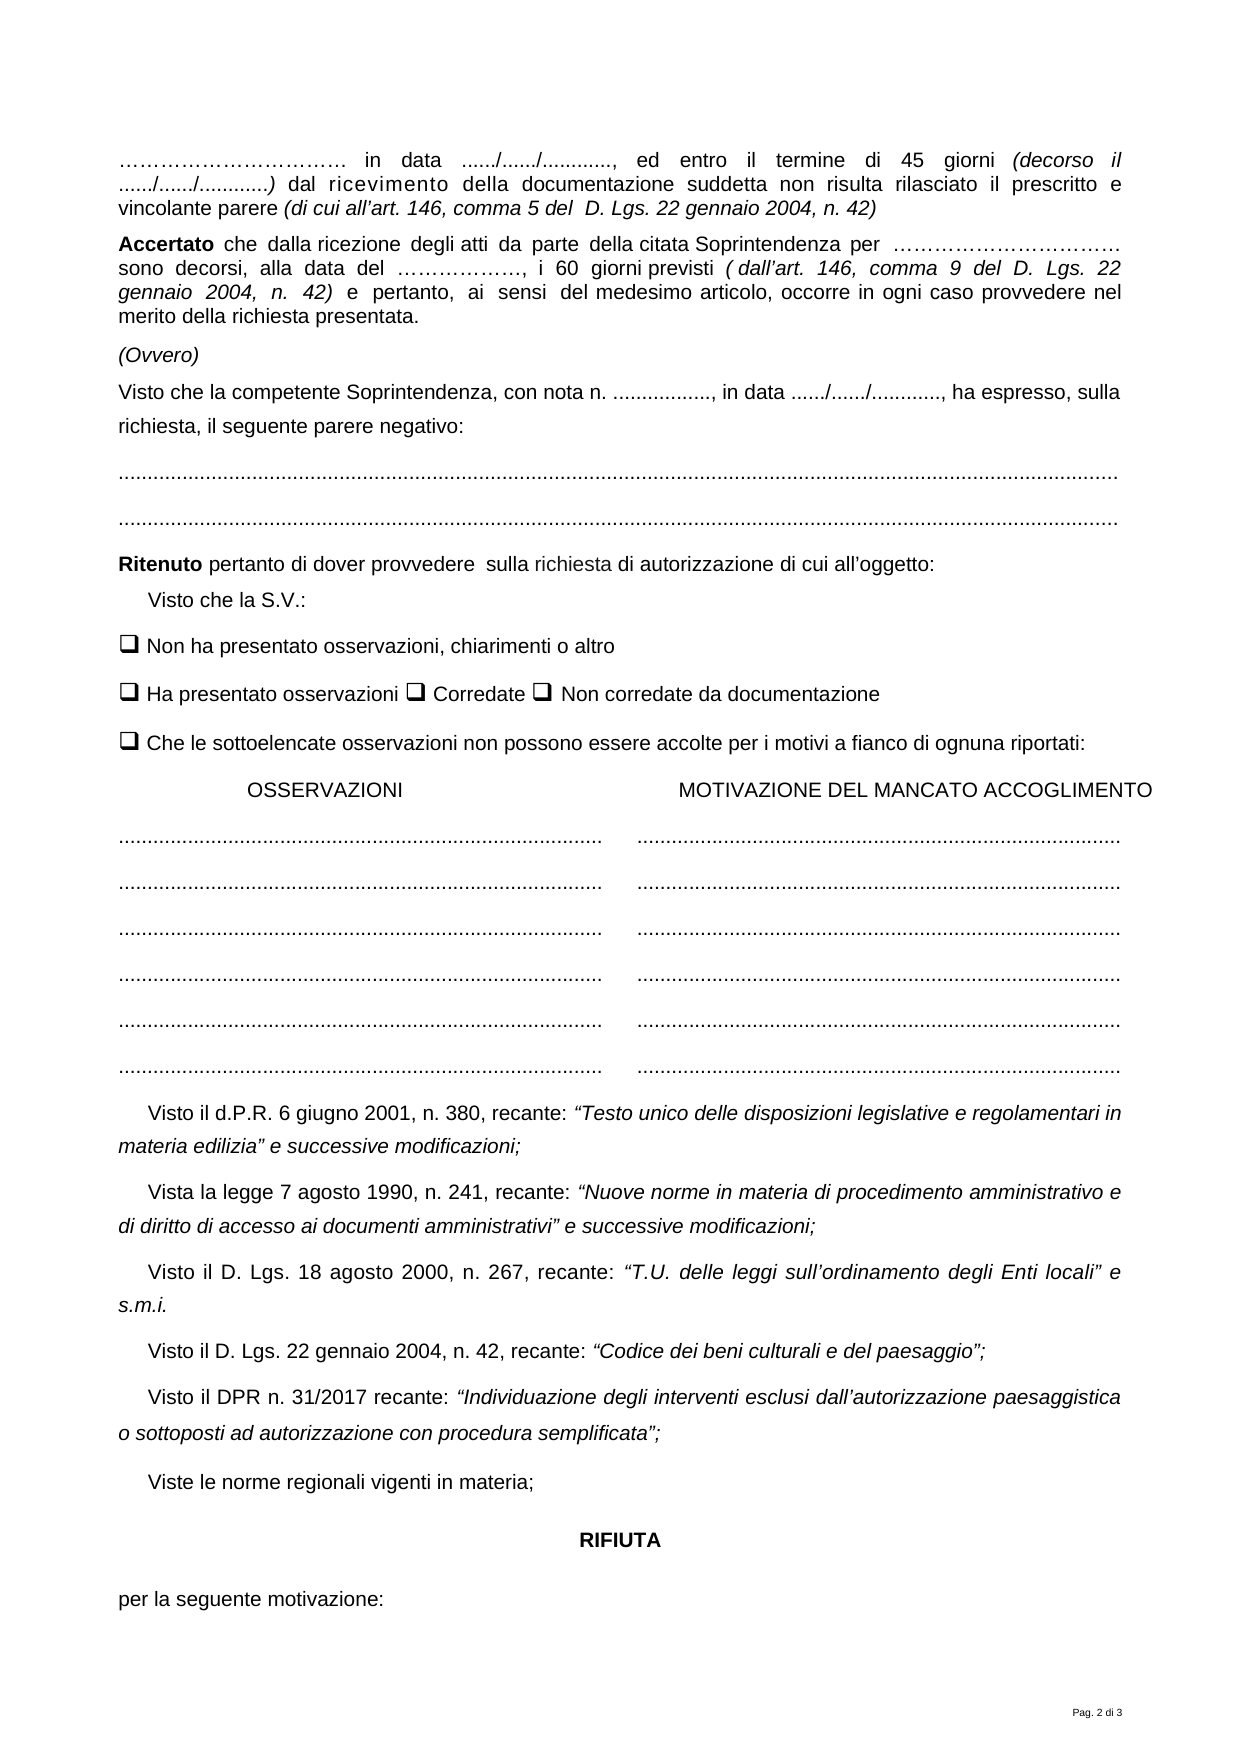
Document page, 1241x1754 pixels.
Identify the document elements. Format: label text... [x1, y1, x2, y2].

text .................................................................................... .................................................................................... [118, 1054, 1122, 1078]
text .................................................................................... .................................................................................... [118, 870, 1122, 894]
text (Ovvero) [118, 340, 1122, 367]
text Ritenuto pertanto di dover provvedere sulla richiesta di autorizzazione di cui all’oggetto: [118, 552, 1122, 576]
text Viste le norme regionali vigenti in materia; [118, 1469, 1122, 1493]
text Accertato che dalla ricezione degli atti da parte della citata Soprintendenza per …………………………… sono decorsi, alla data del ………………, i 60 giorni previsti (dall’art. 146, comma 9 del D. Lgs. 22 gennaio 2004, n. 42) e pertanto, ai sensi del medesimo articolo, occorre in ogni caso provvedere nel merito della richiesta presentata. [118, 232, 1122, 328]
text  Non ha presentato osservazioni, chiarimenti o altro [118, 634, 1122, 659]
text Visto il DPR n. 31/2017 recante: “Individuazione degli interventi esclusi dall’autorizzazione paesaggistica o sottoposti ad autorizzazione con procedura semplificata”; [118, 1385, 1122, 1445]
text Vista la legge 7 agosto 1990, n. 241, recante: “Nuove norme in materia di procedimento amministrativo e di diritto di accesso ai documenti amministrativi” e successive modificazioni; [118, 1180, 1122, 1237]
text RIFIUTA [118, 1528, 1122, 1552]
text Visto il D. Lgs. 18 agosto 2000, n. 267, recante: “T.U. delle leggi sull’ordinamento degli Enti locali” e s.m.i. [118, 1259, 1122, 1317]
text .................................................................................... .................................................................................... [118, 1008, 1122, 1032]
text …………………………… in data ....../....../............, ed entro il termine di 45 giorni (decorso il ....../....../............) dal ricevimento della documentazione suddetta non risulta rilasciato il prescritto e vincolante parere (di cui all’art. 146, comma 5 del D. Lgs. 22 gennaio 2004, n. 42) [118, 148, 1122, 219]
text OSSERVAZIONI MOTIVAZIONE DEL MANCATO ACCOGLIMENTO [118, 778, 1122, 802]
text  Che le sottoelencate osservazioni non possono essere accolte per i motivi a fianco di ognuna riportati: [118, 731, 1122, 756]
text Visto il D. Lgs. 22 gennaio 2004, n. 42, recante: “Codice dei beni culturali e del paesaggio”; [118, 1339, 1122, 1363]
text Visto che la competente Soprintendenza, con nota n. ................., in data ....../....../............, ha espresso, sulla richiesta, il seguente parere negativo: [118, 380, 1122, 437]
text per la seguente motivazione: [118, 1587, 1122, 1611]
text .................................................................................... .................................................................................... [118, 824, 1122, 848]
text  Ha presentato osservazioni  Corredate  Non corredate da documentazione [118, 682, 1122, 707]
text Visto che la S.V.: [118, 588, 1122, 612]
text .................................................................................... .................................................................................... [118, 962, 1122, 986]
text Visto il d.P.R. 6 giugno 2001, n. 380, recante: “Testo unico delle disposizioni legislative e regolamentari in materia edilizia” e successive modificazioni; [118, 1100, 1122, 1158]
text .................................................................................... .................................................................................... [118, 916, 1122, 940]
